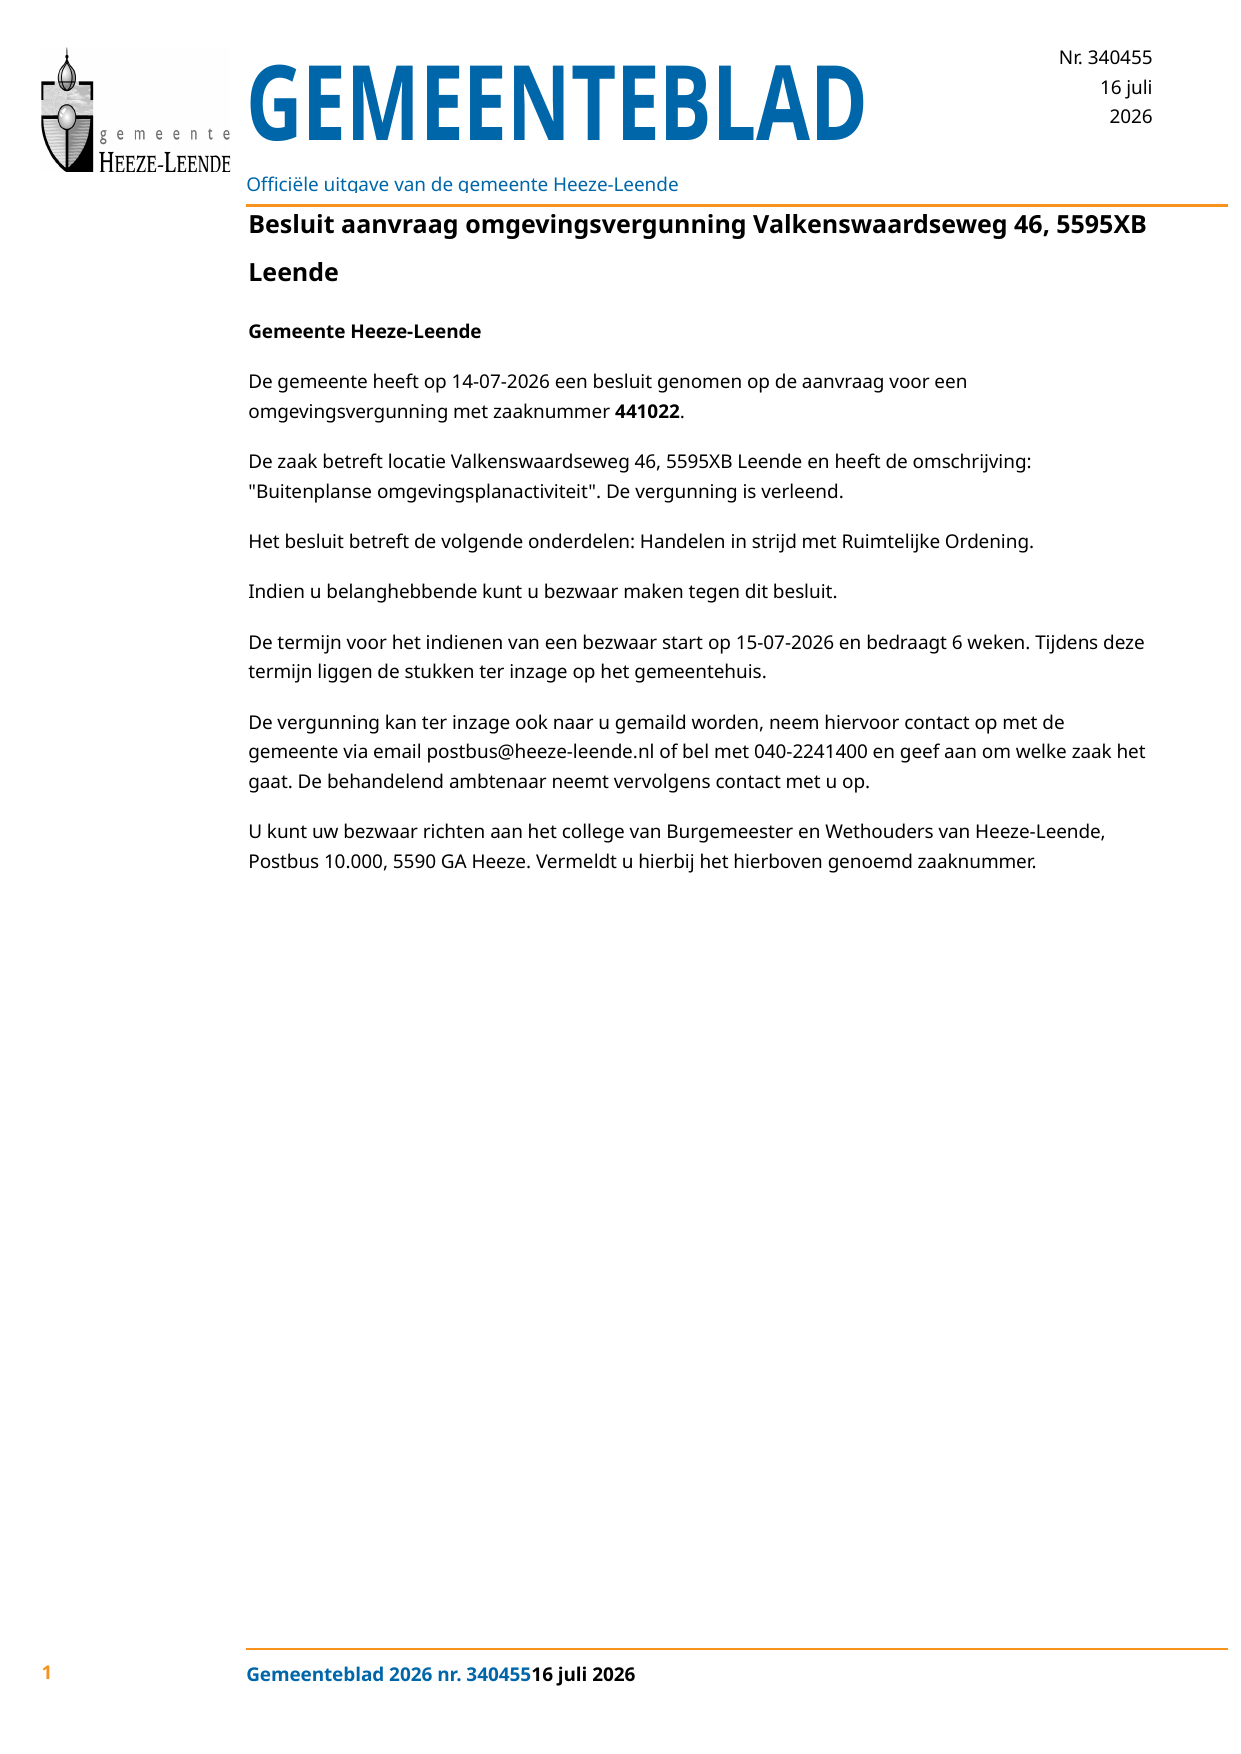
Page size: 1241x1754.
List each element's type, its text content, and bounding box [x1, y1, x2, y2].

text De vergunning kan ter inzage ook naar u gemaild worden, neem hiervoor contact op met de gemeente via email postbus@heeze-leende.nl of bel met 040-2241400 en geef aan om welke zaak het gaat. De behandelend ambtenaar neemt vervolgens contact met u op. [248, 709, 1152, 794]
text Besluit aanvraag omgevingsvergunning Valkenswaardseweg 46, 5595XB Leende [248, 207, 1152, 288]
text De termijn voor het indienen van een bezwaar start op 15-07-2026 en bedraagt 6 weken. Tijdens deze termijn liggen de stukken ter inzage op het gemeentehuis. [248, 629, 1152, 684]
text Indien u belanghebbende kunt u bezwaar maken tegen dit besluit. [248, 579, 1152, 604]
text Gemeente Heeze-Leende [248, 318, 1152, 344]
text De gemeente heeft op 14-07-2026 een besluit genomen op de aanvraag voor een omgevingsvergunning met zaaknummer 441022. [248, 368, 1152, 424]
text De zaak betreft locatie Valkenswaardseweg 46, 5595XB Leende en heeft de omschrijving: "Buitenplanse omgevingsplanactiviteit". De vergunning is verleend. [248, 448, 1152, 504]
text Het besluit betreft de volgende onderdelen: Handelen in strijd met Ruimtelijke Ordening. [248, 528, 1152, 554]
text U kunt uw bezwaar richten aan het college van Burgemeester en Wethouders van Heeze-Leende, Postbus 10.000, 5590 GA Heeze. Vermeldt u hierbij het hierboven genoemd zaaknummer. [248, 819, 1152, 874]
picture [41, 47, 231, 172]
